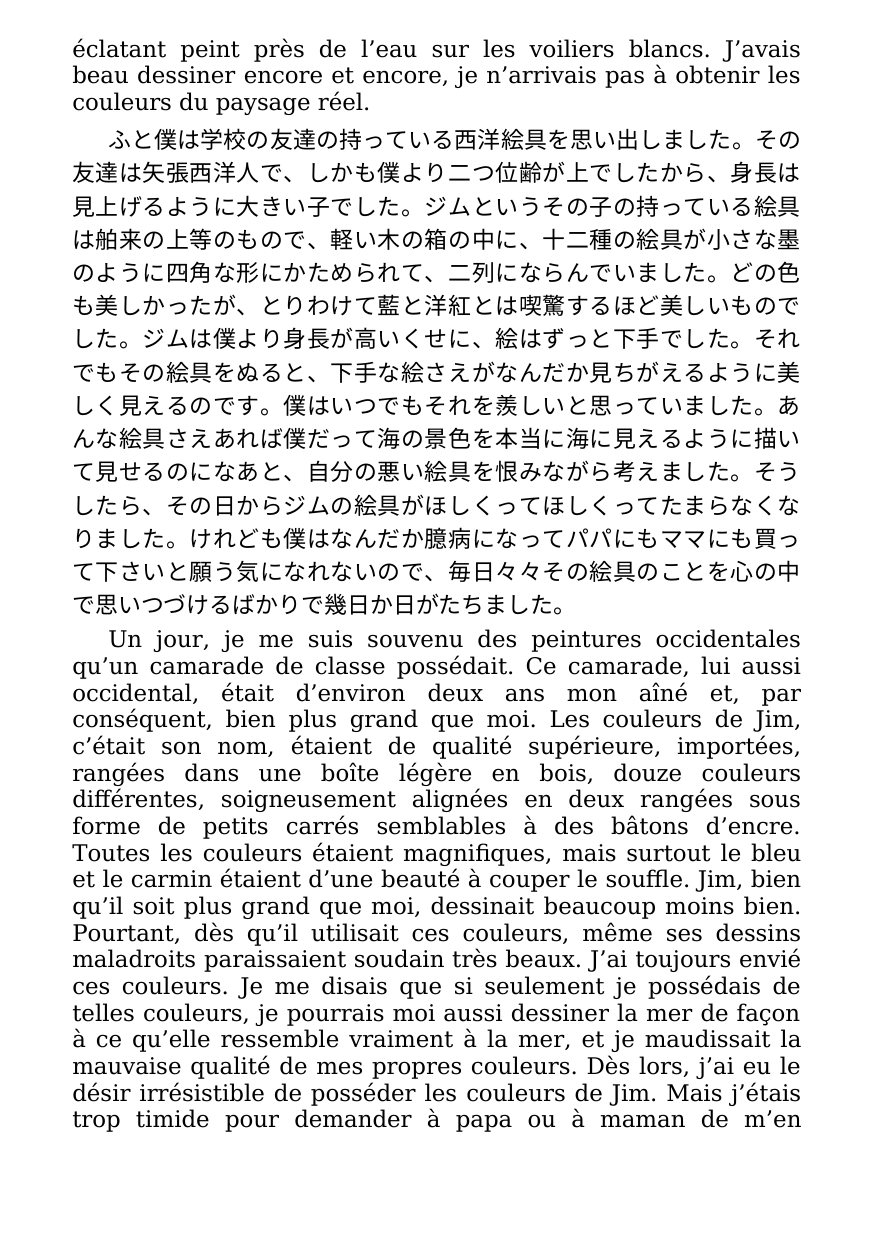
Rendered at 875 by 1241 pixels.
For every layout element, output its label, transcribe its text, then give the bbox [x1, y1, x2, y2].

text éclatant peint près de l’eau sur les voiliers blancs. J’avais beau dessiner encore et encore, je n’arrivais pas à obtenir les couleurs du paysage réel. [72, 36, 802, 116]
text ふと僕は学校の友達の持っている西洋絵具を思い出しました。その友達は矢張西洋人で、しかも僕より二つ位齢が上でしたから、身長は見上げるように大きい子でした。ジムというその子の持っている絵具は舶来の上等のもので、軽い木の箱の中に、十二種の絵具が小さな墨のように四角な形にかためられて、二列にならんでいました。どの色も美しかったが、とりわけて藍と洋紅とは喫驚するほど美しいものでした。ジムは僕より身長が高いくせに、絵はずっと下手でした。それでもその絵具をぬると、下手な絵さえがなんだか見ちがえるように美しく見えるのです。僕はいつでもそれを羨しいと思っていました。あんな絵具さえあれば僕だって海の景色を本当に海に見えるように描いて見せるのになあと、自分の悪い絵具を恨みながら考えました。そうしたら、その日からジムの絵具がほしくってほしくってたまらなくなりました。けれども僕はなんだか臆病になってパパにもママにも買って下さいと願う気になれないので、毎日々々その絵具のことを心の中で思いつづけるばかりで幾日か日がたちました。 [72, 122, 802, 620]
text Un jour, je me suis souvenu des peintures occidentales qu’un camarade de classe possédait. Ce camarade, lui aussi occidental, était d’environ deux ans mon aîné et, par conséquent, bien plus grand que moi. Les couleurs de Jim, c’était son nom, étaient de qualité supérieure, importées, rangées dans une boîte légère en bois, douze couleurs différentes, soigneusement alignées en deux rangées sous forme de petits carrés semblables à des bâtons d’encre. Toutes les couleurs étaient magnifiques, mais surtout le bleu et le carmin étaient d’une beauté à couper le souffle. Jim, bien qu’il soit plus grand que moi, dessinait beaucoup moins bien. Pourtant, dès qu’il utilisait ces couleurs, même ses dessins maladroits paraissaient soudain très beaux. J’ai toujours envié ces couleurs. Je me disais que si seulement je possédais de telles couleurs, je pourrais moi aussi dessiner la mer de façon à ce qu’elle ressemble vraiment à la mer, et je maudissait la mauvaise qualité de mes propres couleurs. Dès lors, j’ai eu le désir irrésistible de posséder les couleurs de Jim. Mais j’étais trop timide pour demander à papa ou à maman de m’en [72, 626, 802, 1133]
